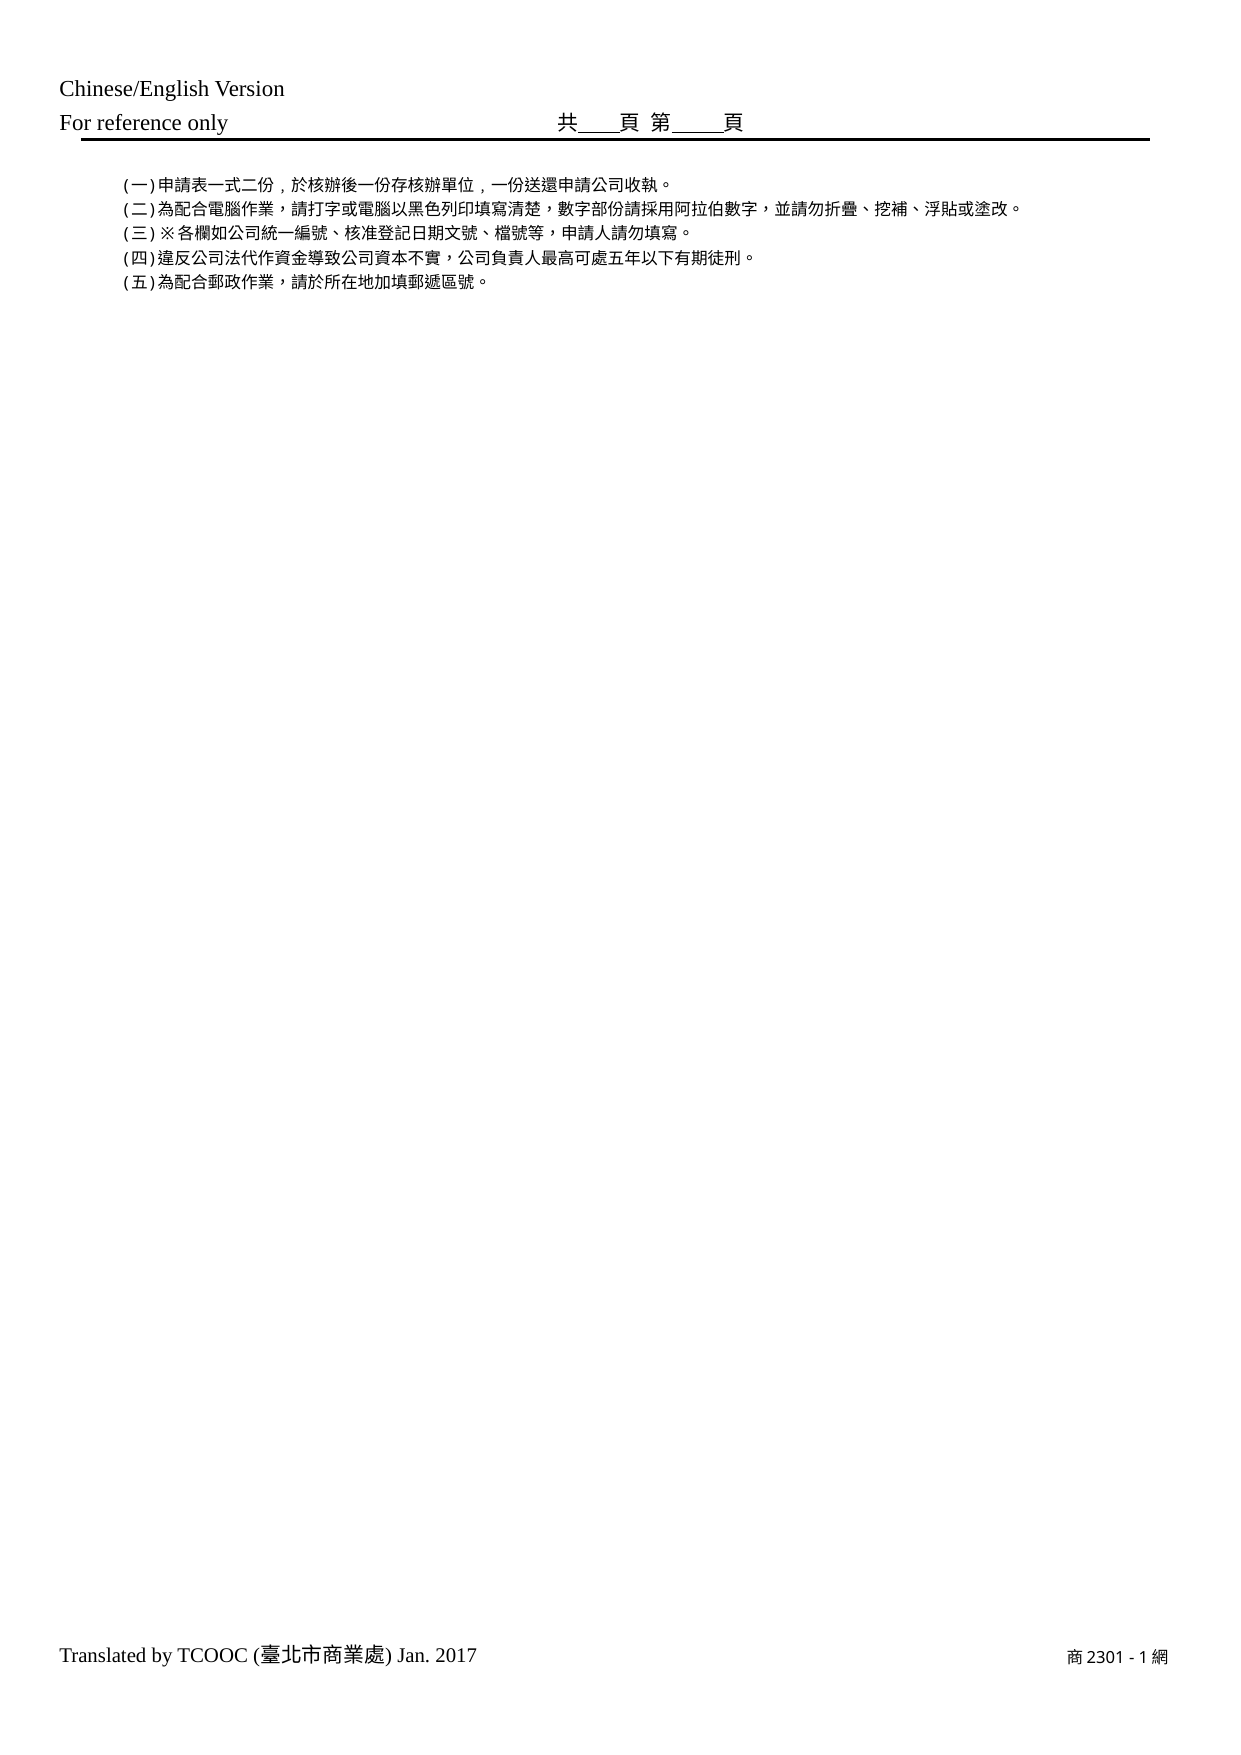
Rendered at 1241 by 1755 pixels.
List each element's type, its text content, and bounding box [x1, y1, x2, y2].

table_cell (一)申請表一式二份﹐於核辦後一份存核辦單位﹐一份送還申請公司收執。 (二)為配合電腦作業，請打字或電腦以黑色列印填寫清楚，數字部份請採用阿拉伯數字，並請勿折疊、挖補、浮貼或塗改。 (三)※各欄如公司統一編號、核准登記日期文號、檔號等，申請人請勿填寫。 (四)違反公司法代作資金導致公司資本不實，公司負責人最高可處五年以下有期徒刑。 (五)為配合郵政作業，請於所在地加填郵遞區號。 [81, 141, 1149, 324]
